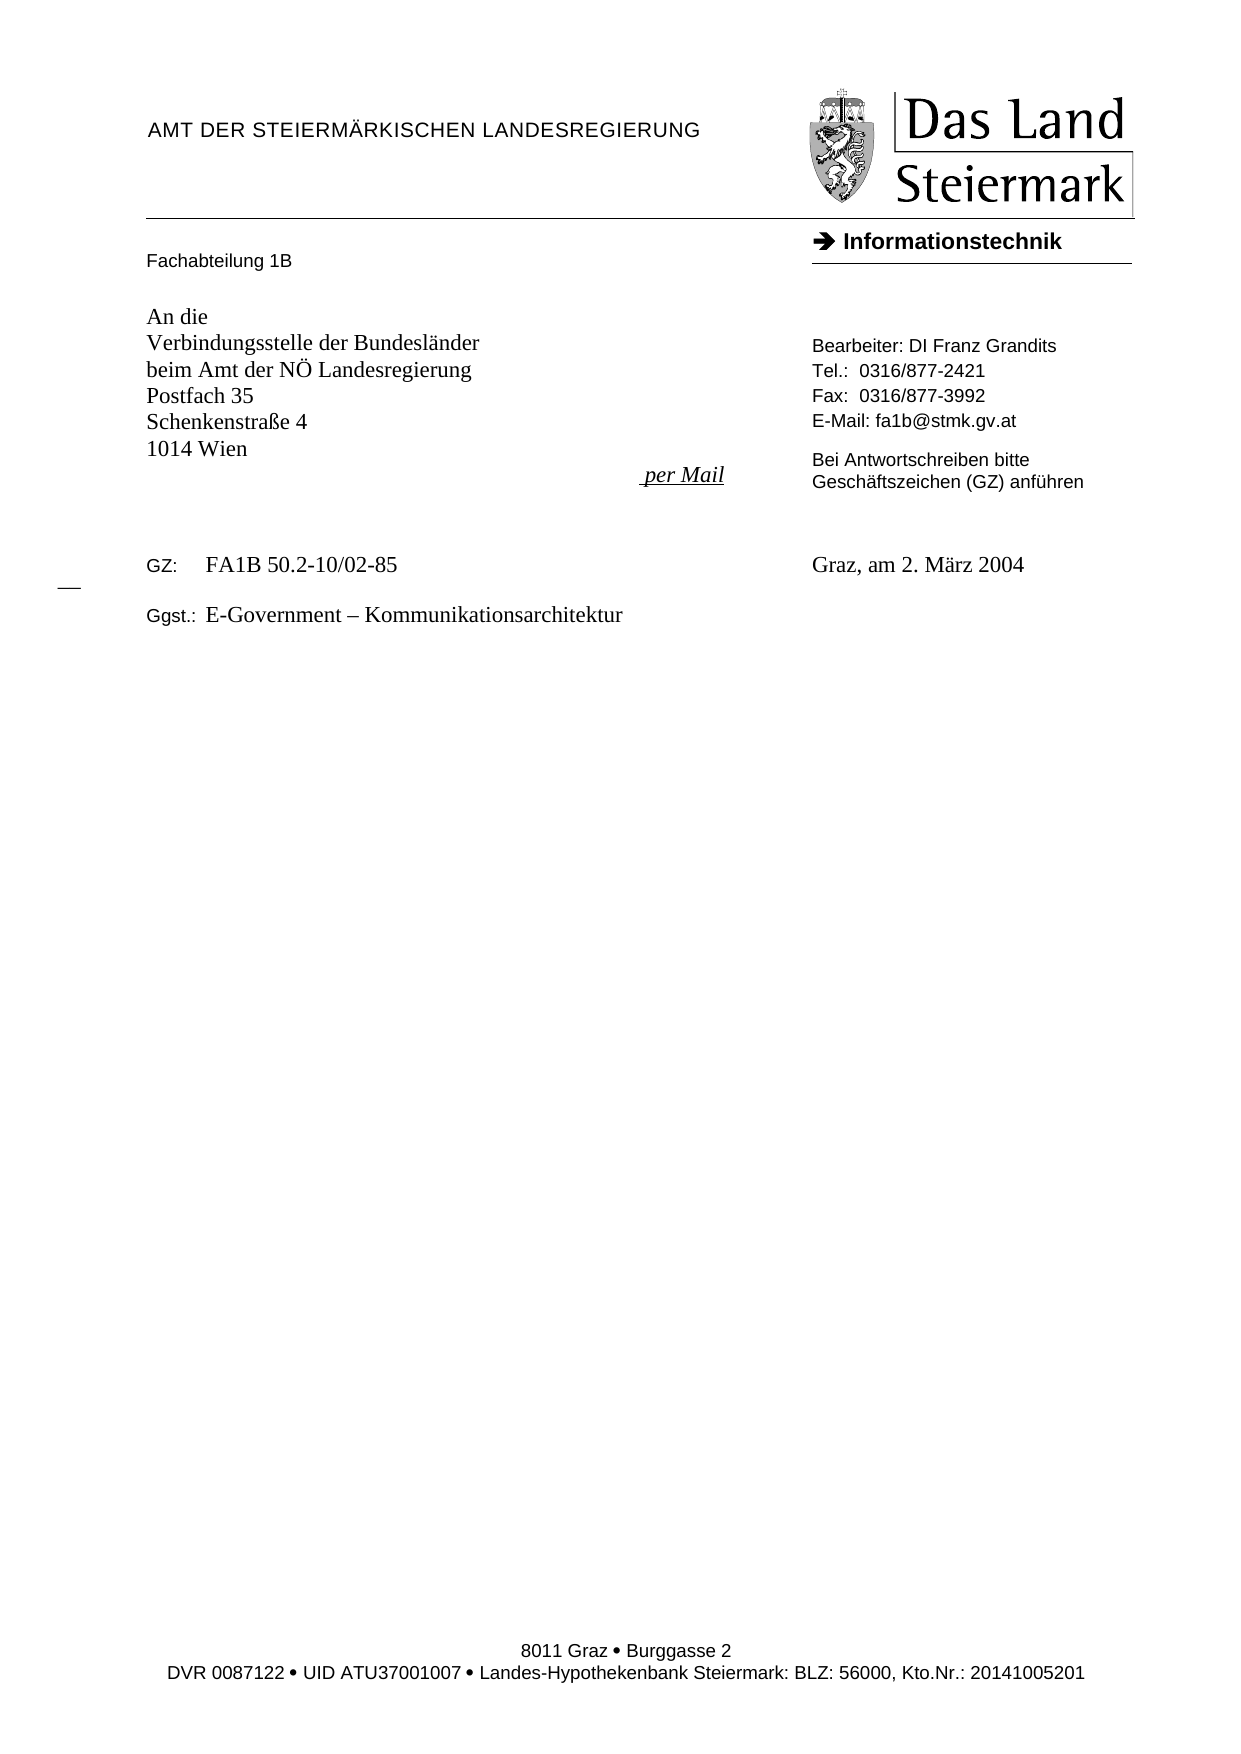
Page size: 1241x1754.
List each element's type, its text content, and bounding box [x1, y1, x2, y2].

table_cell [812, 599, 1135, 649]
table_cell [535, 549, 812, 599]
table_cell Graz, am 2. März 2004 [812, 549, 1135, 599]
table_header Amt der steiermärkischen landesregierung [146, 89, 785, 217]
table_header [825, 106, 832, 118]
table_header [785, 89, 1135, 218]
table_cell [464, 549, 535, 599]
table_cell  Informationstechnik Bearbeiter: Tel.: 0316/877-2421 Fax: 0316/877-3992 E-Mail: fa1b@stmk.gv.at Bei Antwortschreiben bitte Geschäftszeichen (GZ) anführen [812, 219, 1135, 549]
table_cell Ggst.: [146, 599, 205, 649]
table_header [830, 113, 838, 122]
table_cell E-Government – Kommunikationsarchitektur [205, 599, 812, 649]
table_cell GZ: [146, 549, 205, 599]
table_cell Fachabteilung 1B An die Verbindungsstelle der Bundesländer beim Amt der NÖ Landesregierung Postfach 35 Schenkenstraße 4 1014 Wien per Mail [146, 219, 812, 549]
table_cell FA1B 50.2-10/02-85 [205, 549, 464, 599]
table_header [851, 107, 859, 118]
table_header [835, 107, 840, 117]
